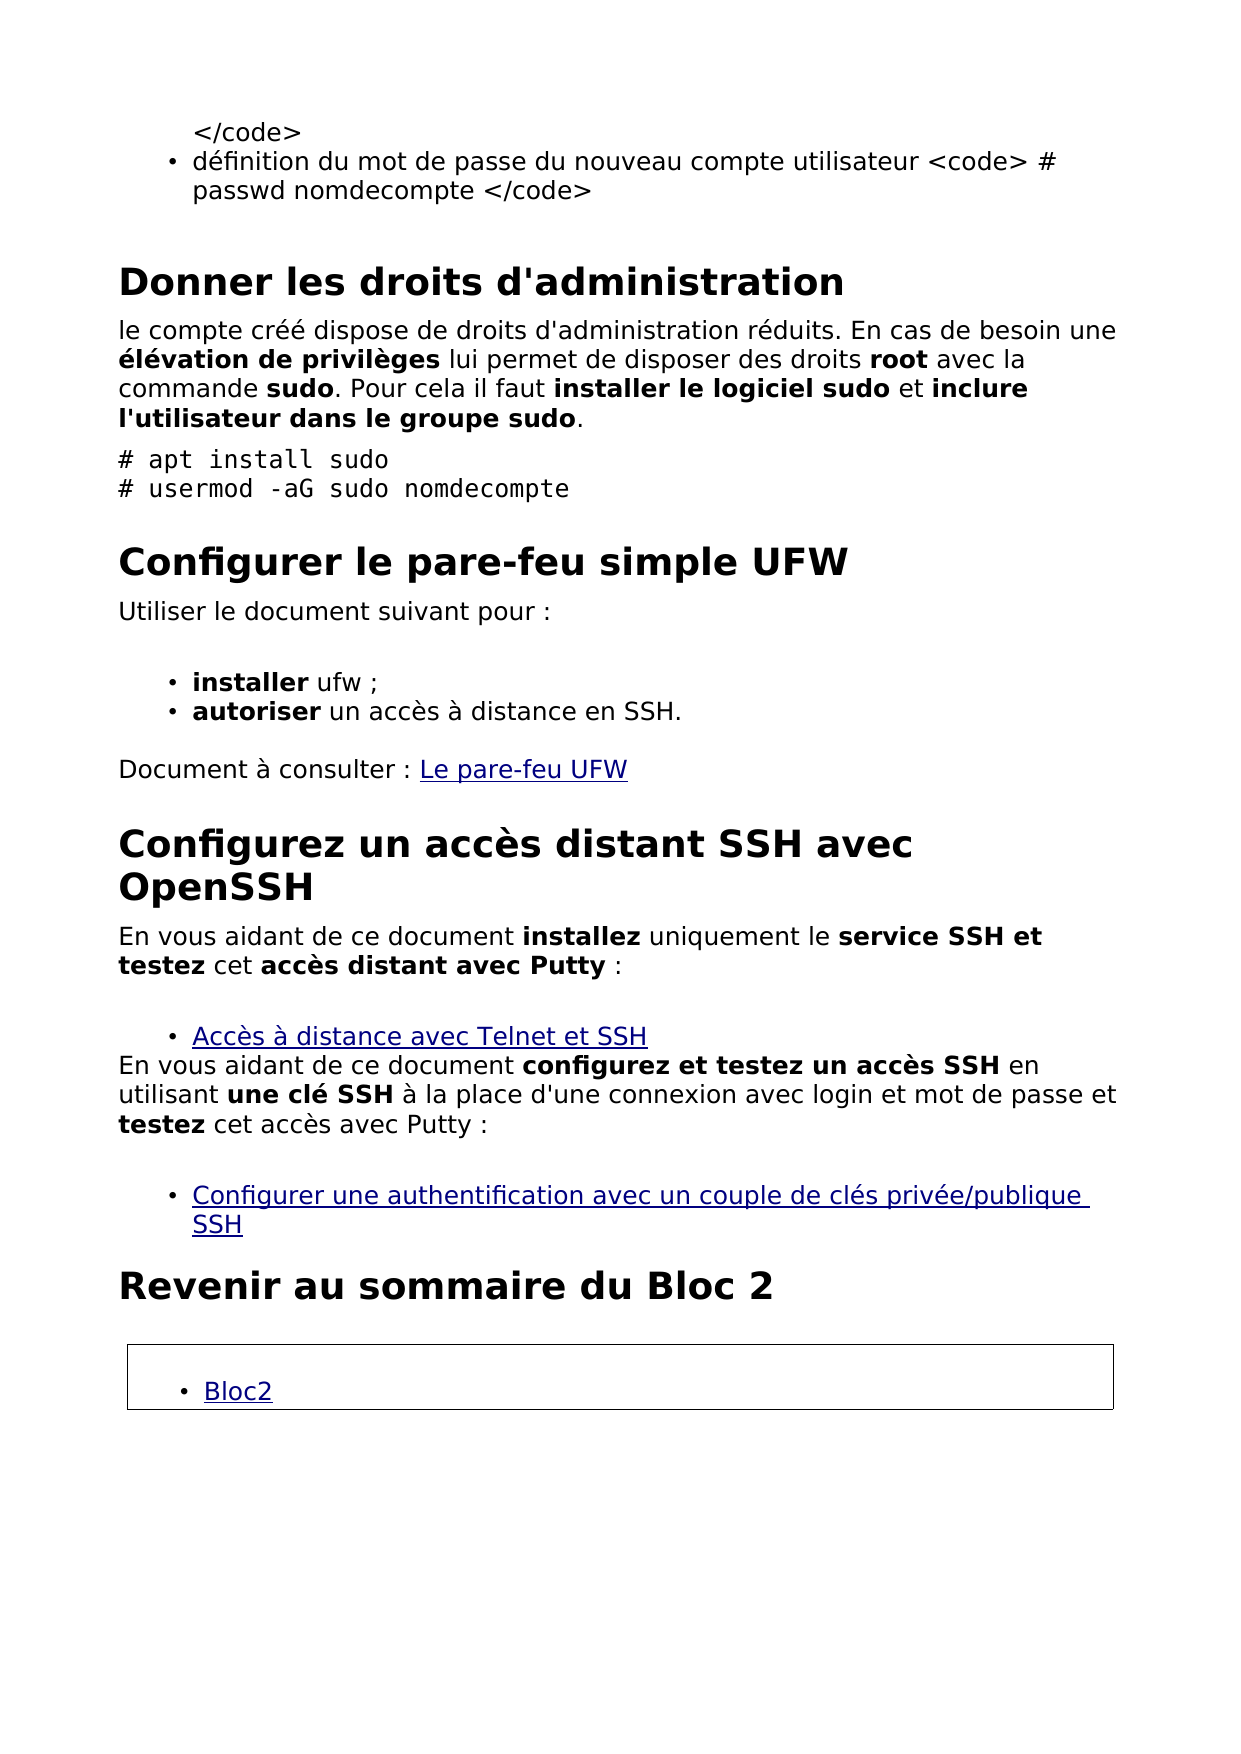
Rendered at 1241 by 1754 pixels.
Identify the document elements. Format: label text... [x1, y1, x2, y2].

subtitle Configurez un accès distant SSH avec OpenSSH [118, 822, 1122, 909]
list Configurer une authentification avec un couple de clés privée/publique SSH [177, 1181, 1122, 1239]
list installer ufw ; [177, 668, 1122, 697]
text En vous aidant de ce document configurez et testez un accès SSH en utilisant une clé SSH à la place d'une connexion avec login et mot de passe et testez cet accès avec Putty : [118, 1052, 1122, 1139]
text le compte créé dispose de droits d'administration réduits. En cas de besoin une élévation de privilèges lui permet de disposer des droits root avec la commande sudo. Pour cela il faut installer le logiciel sudo et inclure l'utilisateur dans le groupe sudo. [118, 316, 1122, 433]
subtitle Donner les droits d'administration [118, 260, 1122, 304]
text Document à consulter : Le pare-feu UFW [118, 756, 1122, 785]
list Accès à distance avec Telnet et SSH [177, 1022, 1122, 1052]
text # apt install sudo # usermod -aG sudo nomdecompte [118, 445, 1122, 504]
list définition du mot de passe du nouveau compte utilisateur <code> # passwd nomdecompte </code> [177, 147, 1122, 206]
subtitle Configurer le pare-feu simple UFW [118, 541, 1122, 584]
text En vous aidant de ce document installez uniquement le service SSH et testez cet accès distant avec Putty : [118, 922, 1122, 980]
subtitle Revenir au sommaire du Bloc 2 [118, 1264, 1122, 1308]
text Utiliser le document suivant pour : [118, 597, 1122, 626]
list autoriser un accès à distance en SSH. [177, 697, 1122, 726]
list </code> [177, 118, 1122, 147]
table_header Bloc2 [128, 1345, 1113, 1409]
